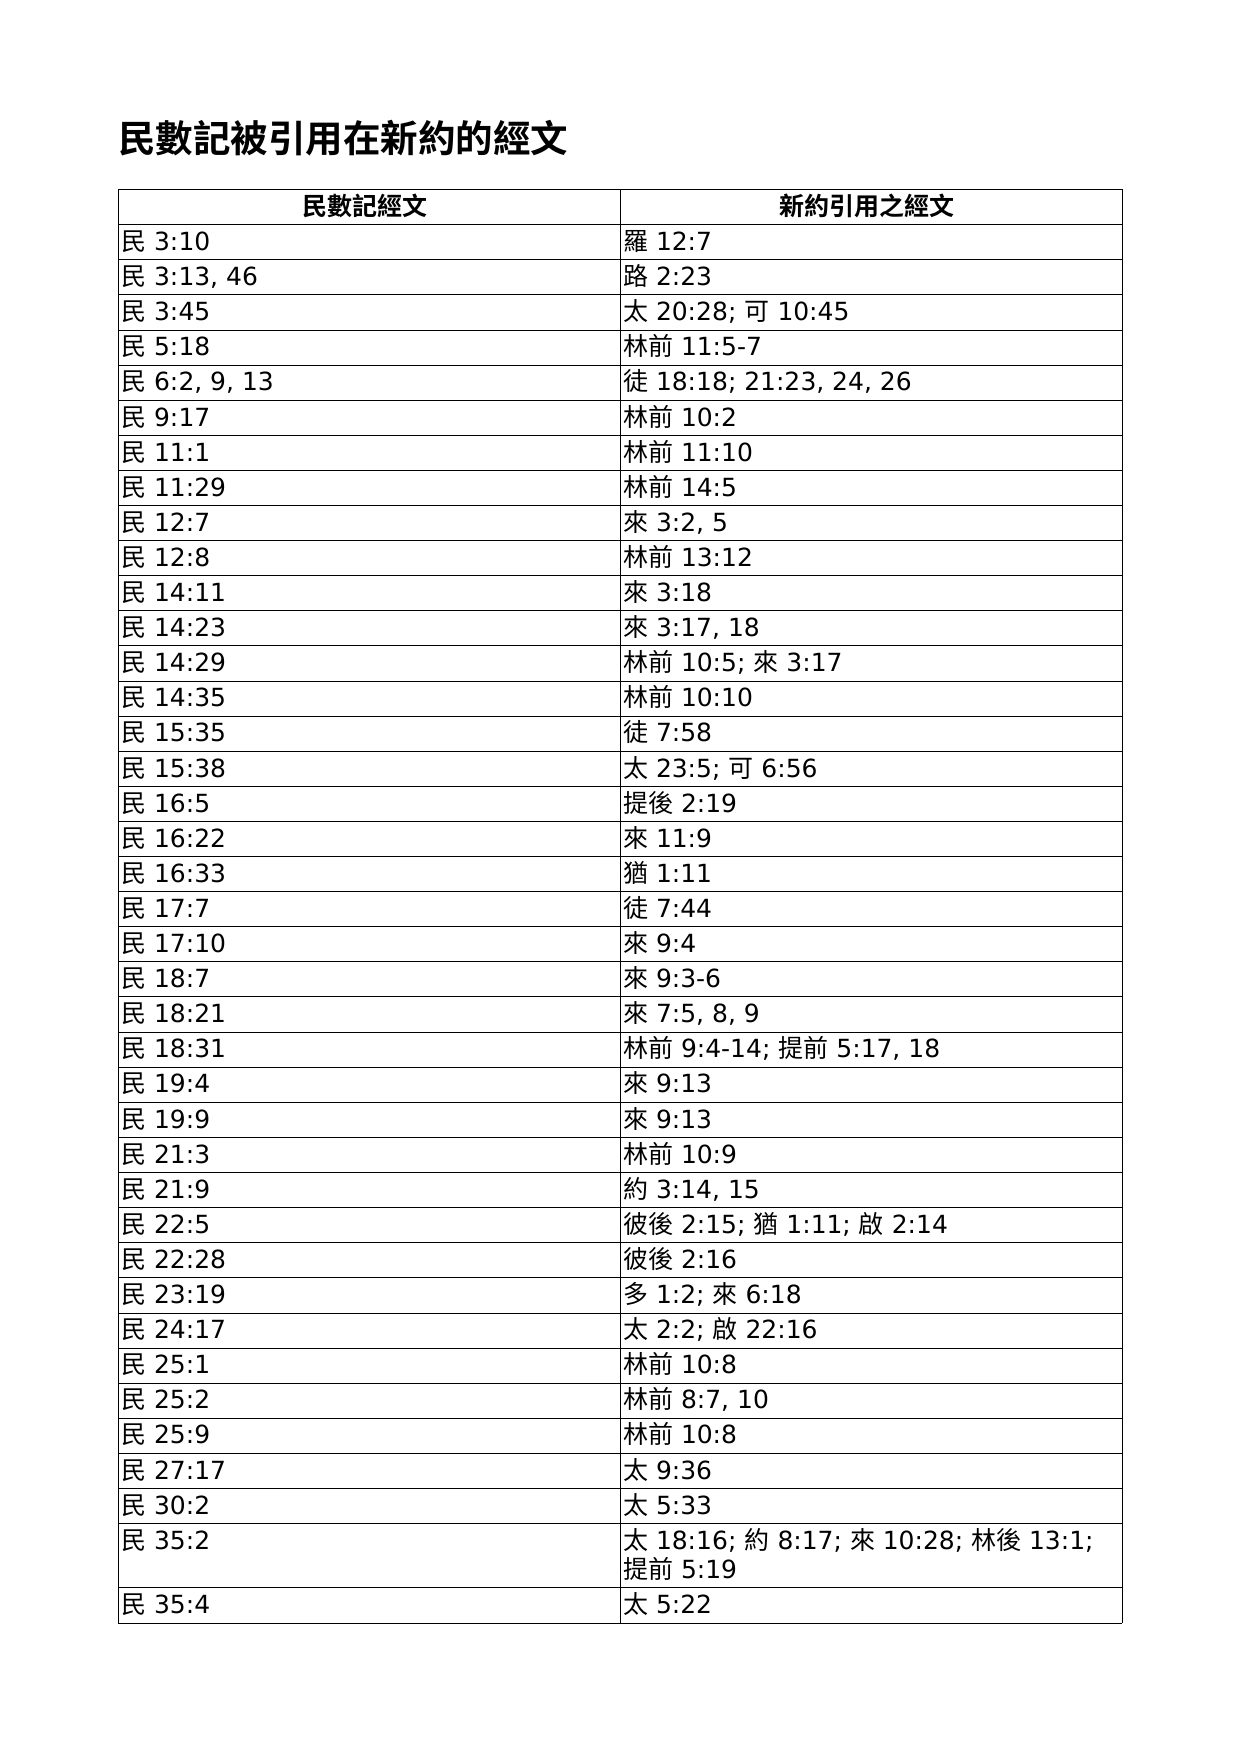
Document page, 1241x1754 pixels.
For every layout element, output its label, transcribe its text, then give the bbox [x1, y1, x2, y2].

table_cell 林前 10:8 [621, 1419, 1122, 1453]
table_cell 來 3:2, 5 [621, 506, 1122, 540]
table_cell 民 35:2 [119, 1524, 620, 1587]
table_cell 約 3:14, 15 [621, 1173, 1122, 1207]
table_cell 太 20:28; 可 10:45 [621, 295, 1122, 329]
table_cell 民 16:22 [119, 822, 620, 856]
table_cell 民 18:31 [119, 1033, 620, 1067]
table_cell 林前 14:5 [621, 471, 1122, 505]
table_cell 民 16:5 [119, 787, 620, 821]
table_cell 民 27:17 [119, 1454, 620, 1488]
table_cell 來 9:4 [621, 927, 1122, 961]
table_cell 多 1:2; 來 6:18 [621, 1278, 1122, 1312]
table_cell 民 14:35 [119, 682, 620, 716]
table_cell 民 11:29 [119, 471, 620, 505]
table_cell 民 25:9 [119, 1419, 620, 1453]
table_cell 民 15:38 [119, 752, 620, 786]
table_cell 提後 2:19 [621, 787, 1122, 821]
table_cell 民 3:45 [119, 295, 620, 329]
table_cell 民 21:9 [119, 1173, 620, 1207]
table_cell 林前 10:9 [621, 1138, 1122, 1172]
table_cell 羅 12:7 [621, 225, 1122, 259]
table_cell 太 9:36 [621, 1454, 1122, 1488]
table_cell 民 17:7 [119, 892, 620, 926]
table_cell 民 19:9 [119, 1103, 620, 1137]
table_cell 彼後 2:16 [621, 1243, 1122, 1277]
table_cell 民 25:1 [119, 1349, 620, 1383]
table_cell 徒 18:18; 21:23, 24, 26 [621, 366, 1122, 400]
table_cell 林前 10:5; 來 3:17 [621, 646, 1122, 681]
table_cell 民 18:21 [119, 997, 620, 1032]
table_cell 民 17:10 [119, 927, 620, 961]
subtitle 民數記被引用在新約的經文 [118, 118, 1122, 162]
table_cell 民 14:29 [119, 646, 620, 681]
table_cell 太 23:5; 可 6:56 [621, 752, 1122, 786]
table_cell 林前 9:4-14; 提前 5:17, 18 [621, 1033, 1122, 1067]
table_cell 民 15:35 [119, 717, 620, 751]
table_cell 林前 13:12 [621, 541, 1122, 575]
table_header 新約引用之經文 [621, 190, 1122, 224]
table_cell 民 14:23 [119, 611, 620, 645]
table_cell 民 5:18 [119, 331, 620, 364]
table_cell 林前 8:7, 10 [621, 1384, 1122, 1418]
table_cell 猶 1:11 [621, 857, 1122, 891]
table_cell 民 19:4 [119, 1068, 620, 1102]
table_cell 民 16:33 [119, 857, 620, 891]
table_header 民數記經文 [119, 190, 620, 224]
table_cell 民 6:2, 9, 13 [119, 366, 620, 400]
table_cell 太 5:22 [621, 1588, 1122, 1622]
table_cell 來 9:3-6 [621, 962, 1122, 996]
table_cell 民 22:28 [119, 1243, 620, 1277]
table_cell 來 9:13 [621, 1068, 1122, 1102]
table_cell 太 2:2; 啟 22:16 [621, 1314, 1122, 1347]
table_cell 林前 10:10 [621, 682, 1122, 716]
table_cell 民 25:2 [119, 1384, 620, 1418]
table_cell 太 18:16; 約 8:17; 來 10:28; 林後 13:1; 提前 5:19 [621, 1524, 1122, 1587]
table_cell 林前 10:8 [621, 1349, 1122, 1383]
table_cell 民 35:4 [119, 1588, 620, 1622]
table_cell 林前 10:2 [621, 401, 1122, 435]
table_cell 來 7:5, 8, 9 [621, 997, 1122, 1032]
table_cell 民 30:2 [119, 1489, 620, 1523]
table_cell 民 9:17 [119, 401, 620, 435]
table_cell 來 11:9 [621, 822, 1122, 856]
table_cell 彼後 2:15; 猶 1:11; 啟 2:14 [621, 1208, 1122, 1242]
table_cell 民 23:19 [119, 1278, 620, 1312]
table_cell 民 22:5 [119, 1208, 620, 1242]
table_cell 民 14:11 [119, 576, 620, 610]
table_cell 來 9:13 [621, 1103, 1122, 1137]
table_cell 民 3:10 [119, 225, 620, 259]
table_cell 民 24:17 [119, 1314, 620, 1347]
table_cell 林前 11:5-7 [621, 331, 1122, 364]
table_cell 民 21:3 [119, 1138, 620, 1172]
table_cell 民 12:8 [119, 541, 620, 575]
table_cell 林前 11:10 [621, 436, 1122, 470]
table_cell 來 3:18 [621, 576, 1122, 610]
table_cell 路 2:23 [621, 260, 1122, 294]
table_cell 太 5:33 [621, 1489, 1122, 1523]
table_cell 民 18:7 [119, 962, 620, 996]
table_cell 民 11:1 [119, 436, 620, 470]
table_cell 徒 7:58 [621, 717, 1122, 751]
table_cell 徒 7:44 [621, 892, 1122, 926]
table_cell 民 12:7 [119, 506, 620, 540]
table_cell 來 3:17, 18 [621, 611, 1122, 645]
table_cell 民 3:13, 46 [119, 260, 620, 294]
